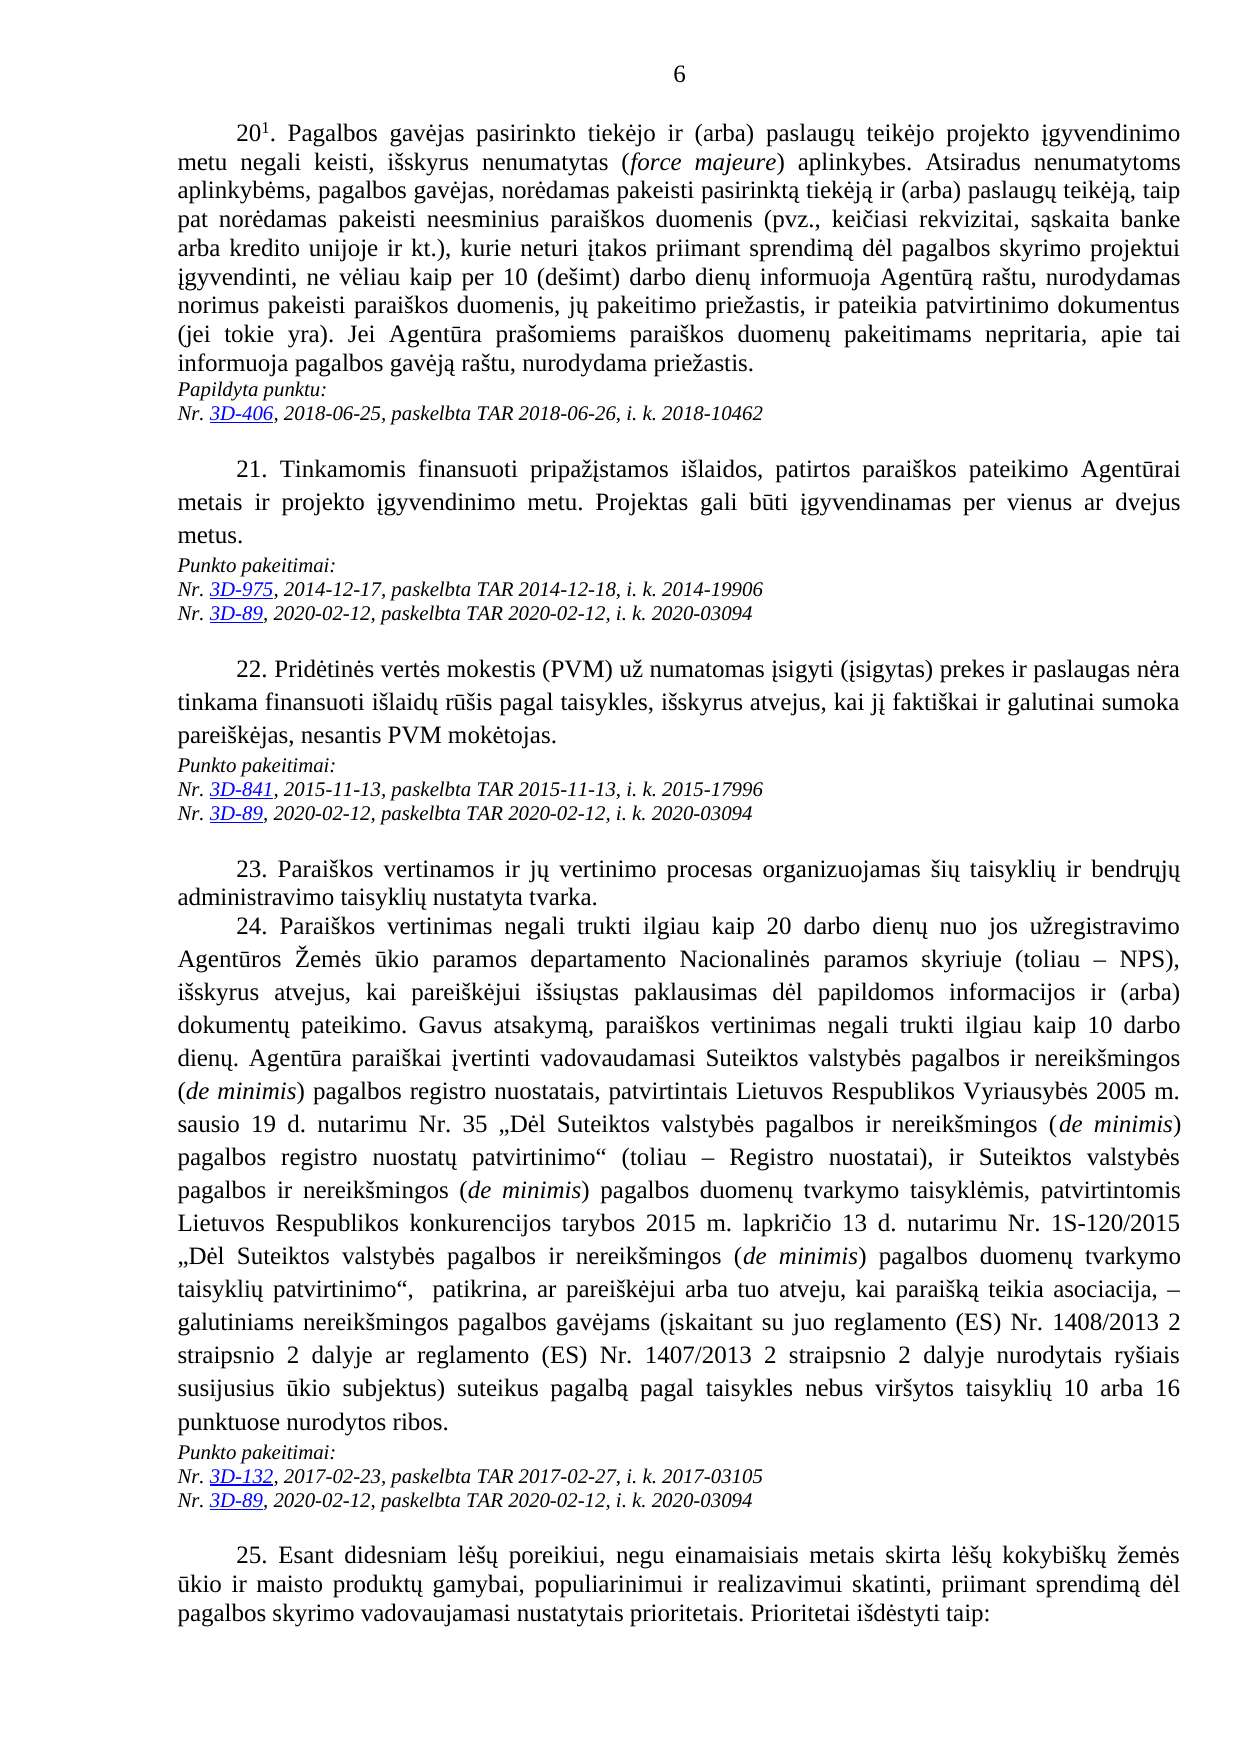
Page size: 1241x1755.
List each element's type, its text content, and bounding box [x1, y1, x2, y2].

text 25. Esant didesniam lėšų poreikiui, negu einamaisiais metais skirta lėšų kokybiškų žemės ūkio ir maisto produktų gamybai, populiarinimui ir realizavimui skatinti, priimant sprendimą dėl pagalbos skyrimo vadovaujamasi nustatytais prioritetais. Prioritetai išdėstyti taip: [177, 1541, 1181, 1627]
text Nr. 3D-132, 2017-02-23, paskelbta TAR 2017-02-27, i. k. 2017-03105 [177, 1464, 1181, 1488]
text 201. Pagalbos gavėjas pasirinkto tiekėjo ir (arba) paslaugų teikėjo projekto įgyvendinimo metu negali keisti, išskyrus nenumatytas (force majeure) aplinkybes. Atsiradus nenumatytoms aplinkybėms, pagalbos gavėjas, norėdamas pakeisti pasirinktą tiekėją ir (arba) paslaugų teikėją, taip pat norėdamas pakeisti neesminius paraiškos duomenis (pvz., keičiasi rekvizitai, sąskaita banke arba kredito unijoje ir kt.), kurie neturi įtakos priimant sprendimą dėl pagalbos skyrimo projektui įgyvendinti, ne vėliau kaip per 10 (dešimt) darbo dienų informuoja Agentūrą raštu, nurodydamas norimus pakeisti paraiškos duomenis, jų pakeitimo priežastis, ir pateikia patvirtinimo dokumentus (jei tokie yra). Jei Agentūra prašomiems paraiškos duomenų pakeitimams nepritaria, apie tai informuoja pagalbos gavėją raštu, nurodydama priežastis. [177, 118, 1181, 377]
text Nr. 3D-975, 2014-12-17, paskelbta TAR 2014-12-18, i. k. 2014-19906 [177, 577, 1181, 601]
text Papildyta punktu: [177, 377, 1181, 401]
text Punkto pakeitimai: [177, 553, 1181, 577]
text Punkto pakeitimai: [177, 1439, 1181, 1464]
text Nr. 3D-89, 2020-02-12, paskelbta TAR 2020-02-12, i. k. 2020-03094 [177, 601, 1181, 625]
text Nr. 3D-89, 2020-02-12, paskelbta TAR 2020-02-12, i. k. 2020-03094 [177, 801, 1181, 825]
text 21. Tinkamomis finansuoti pripažįstamos išlaidos, patirtos paraiškos pateikimo Agentūrai metais ir projekto įgyvendinimo metu. Projektas gali būti įgyvendinamas per vienus ar dvejus metus. [177, 454, 1181, 548]
text 24. Paraiškos vertinimas negali trukti ilgiau kaip 20 darbo dienų nuo jos užregistravimo Agentūros Žemės ūkio paramos departamento Nacionalinės paramos skyriuje (toliau – NPS), išskyrus atvejus, kai pareiškėjui išsiųstas paklausimas dėl papildomos informacijos ir (arba) dokumentų pateikimo. Gavus atsakymą, paraiškos vertinimas negali trukti ilgiau kaip 10 darbo dienų. Agentūra paraiškai įvertinti vadovaudamasi Suteiktos valstybės pagalbos ir nereikšmingos (de minimis) pagalbos registro nuostatais, patvirtintais Lietuvos Respublikos Vyriausybės 2005 m. sausio 19 d. nutarimu Nr. 35 „Dėl Suteiktos valstybės pagalbos ir nereikšmingos (de minimis) pagalbos registro nuostatų patvirtinimo“ (toliau – Registro nuostatai), ir Suteiktos valstybės pagalbos ir nereikšmingos (de minimis) pagalbos duomenų tvarkymo taisyklėmis, patvirtintomis Lietuvos Respublikos konkurencijos tarybos 2015 m. lapkričio 13 d. nutarimu Nr. 1S-120/2015 „Dėl Suteiktos valstybės pagalbos ir nereikšmingos (de minimis) pagalbos duomenų tvarkymo taisyklių patvirtinimo“, patikrina, ar pareiškėjui arba tuo atveju, kai paraišką teikia asociacija, – galutiniams nereikšmingos pagalbos gavėjams (įskaitant su juo reglamento (ES) Nr. 1408/2013 2 straipsnio 2 dalyje ar reglamento (ES) Nr. 1407/2013 2 straipsnio 2 dalyje nurodytais ryšiais susijusius ūkio subjektus) suteikus pagalbą pagal taisykles nebus viršytos taisyklių 10 arba 16 punktuose nurodytos ribos. [177, 911, 1181, 1435]
text Nr. 3D-406, 2018-06-25, paskelbta TAR 2018-06-26, i. k. 2018-10462 [177, 401, 1181, 425]
text Nr. 3D-89, 2020-02-12, paskelbta TAR 2020-02-12, i. k. 2020-03094 [177, 1488, 1181, 1512]
text 22. Pridėtinės vertės mokestis (PVM) už numatomas įsigyti (įsigytas) prekes ir paslaugas nėra tinkama finansuoti išlaidų rūšis pagal taisykles, išskyrus atvejus, kai jį faktiškai ir galutinai sumoka pareiškėjas, nesantis PVM mokėtojas. [177, 654, 1181, 748]
text Nr. 3D-841, 2015-11-13, paskelbta TAR 2015-11-13, i. k. 2015-17996 [177, 777, 1181, 801]
text Punkto pakeitimai: [177, 753, 1181, 777]
text 23. Paraiškos vertinamos ir jų vertinimo procesas organizuojamas šių taisyklių ir bendrųjų administravimo taisyklių nustatyta tvarka. [177, 854, 1181, 911]
